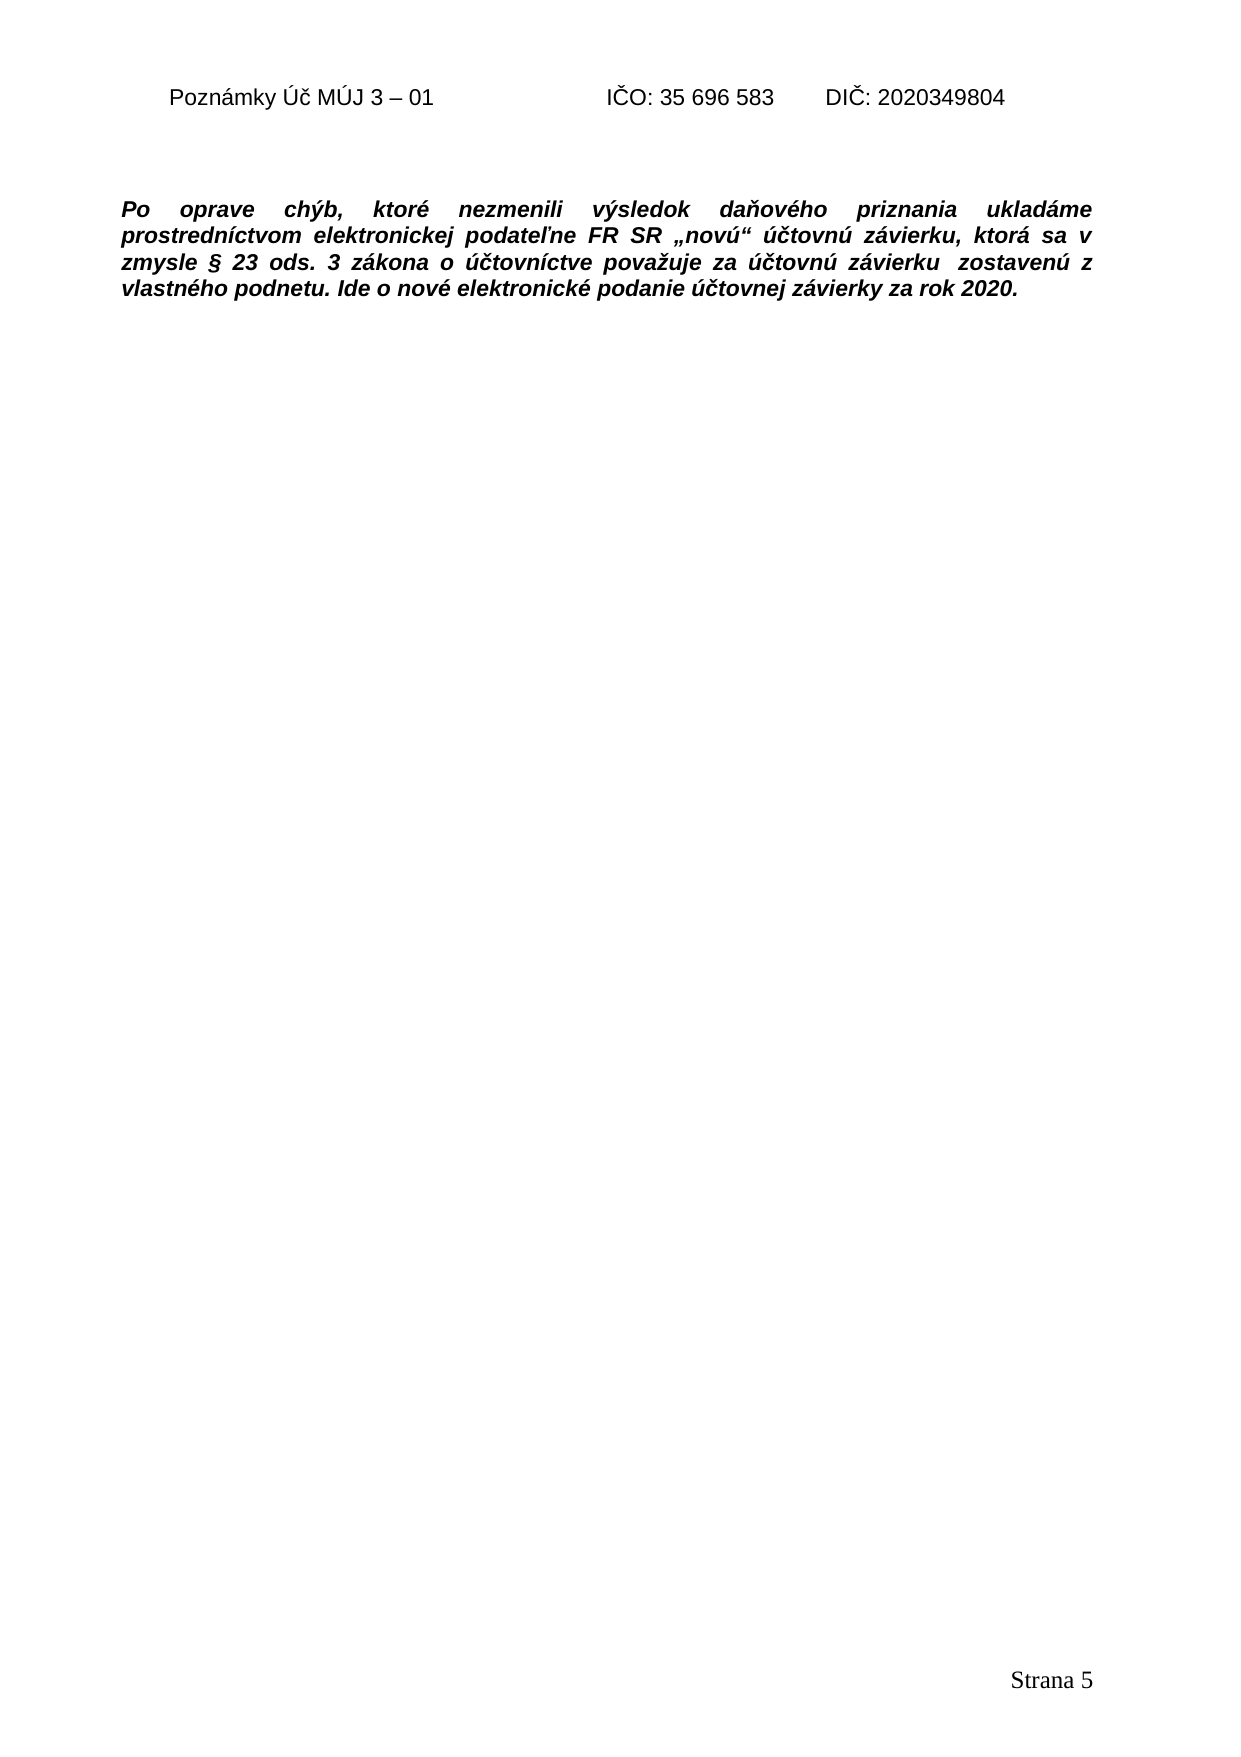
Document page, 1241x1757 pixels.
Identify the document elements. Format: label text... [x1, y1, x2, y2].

text Po oprave chýb, ktoré nezmenili výsledok daňového priznania ukladáme prostredníctvom elektronickej podateľne FR SR „novú“ účtovnú závierku, ktorá sa v zmysle § 23 ods. 3 zákona o účtovníctve považuje za účtovnú závierku zostavenú z vlastného podnetu. Ide o nové elektronické podanie účtovnej závierky za rok 2020. [121, 196, 1093, 301]
